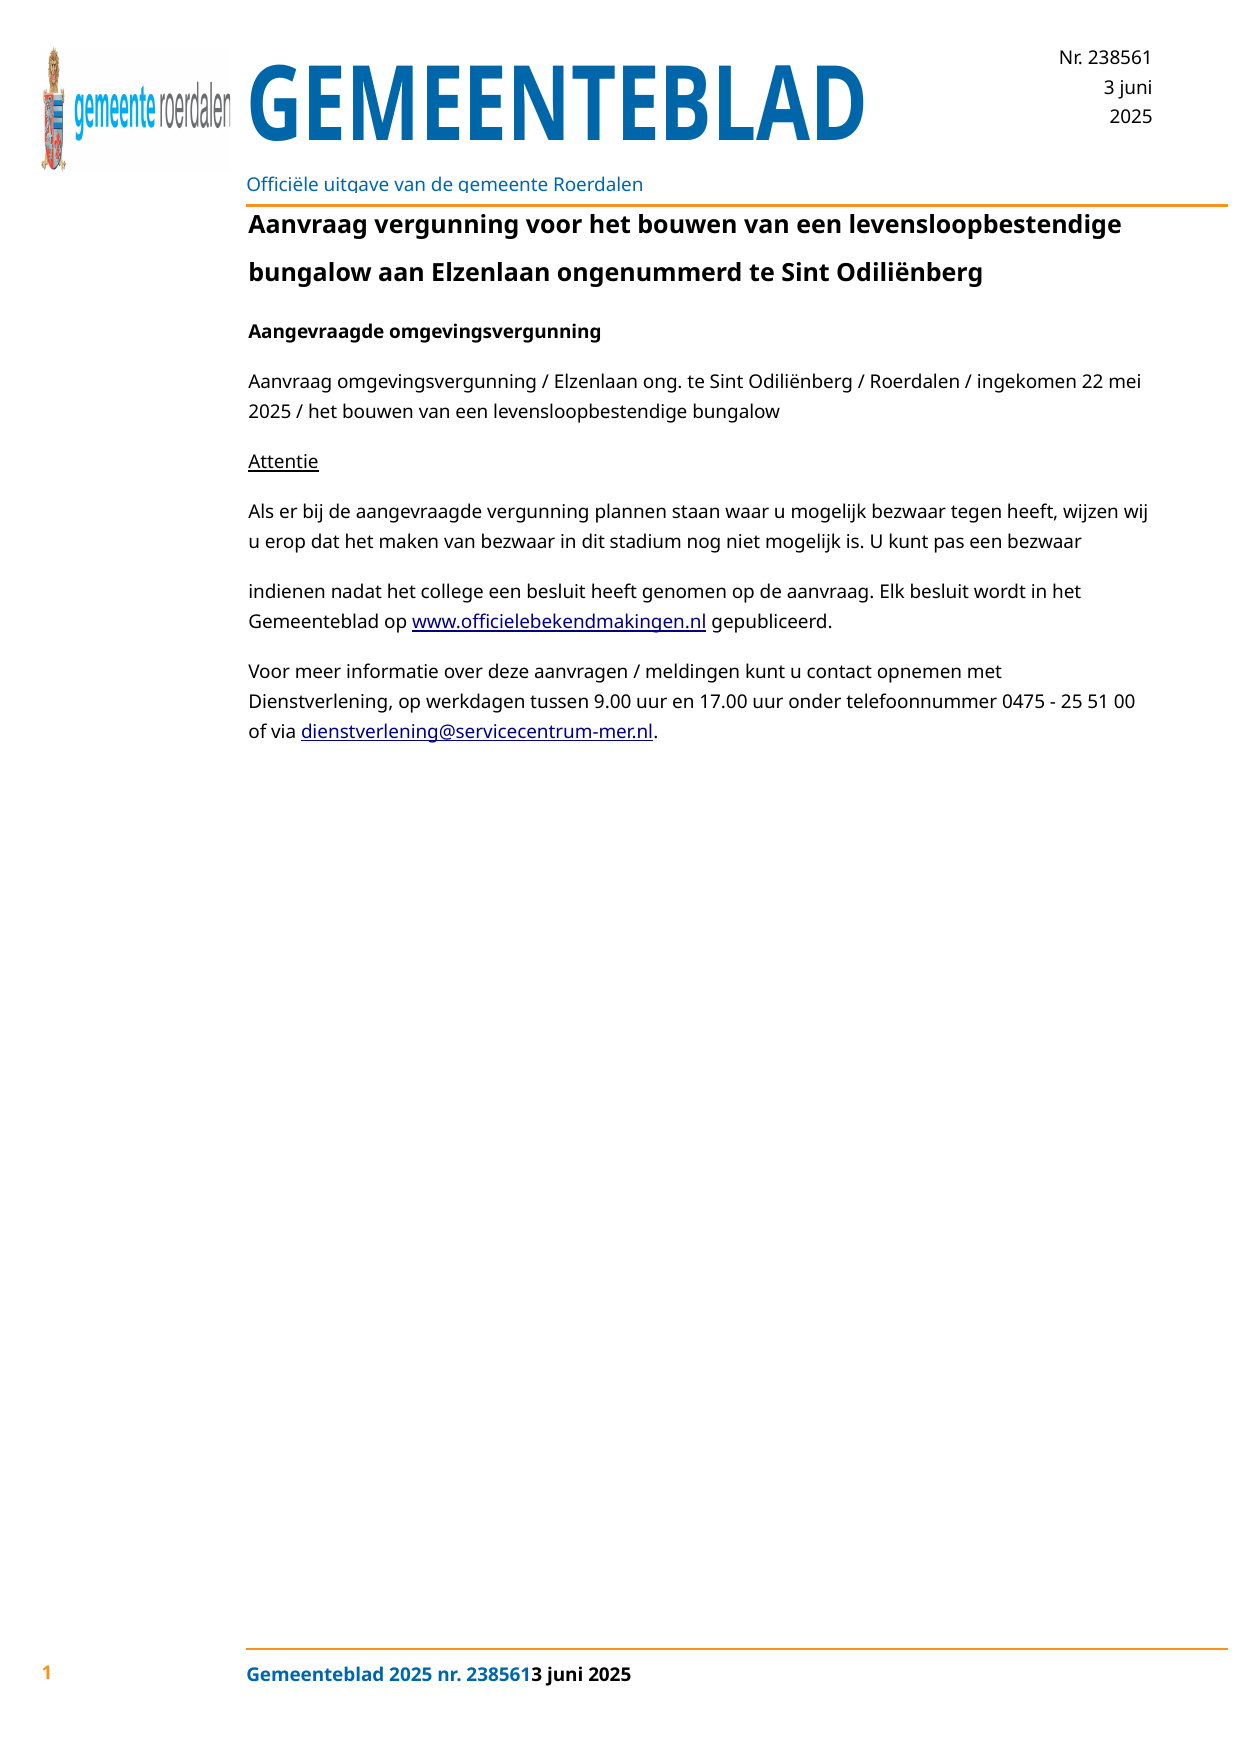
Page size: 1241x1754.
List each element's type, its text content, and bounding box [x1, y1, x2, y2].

text Aanvraag omgevingsvergunning / Elzenlaan ong. te Sint Odiliënberg / Roerdalen / ingekomen 22 mei 2025 / het bouwen van een levensloopbestendige bungalow [248, 368, 1152, 424]
picture [41, 47, 231, 172]
text indienen nadat het college een besluit heeft genomen op de aanvraag. Elk besluit wordt in het Gemeenteblad op www.officielebekendmakingen.nl gepubliceerd. [248, 579, 1152, 634]
text Aangevraagde omgevingsvergunning [248, 318, 1152, 344]
text Voor meer informatie over deze aanvragen / meldingen kunt u contact opnemen met Dienstverlening, op werkdagen tussen 9.00 uur en 17.00 uur onder telefoonnummer 0475 - 25 51 00 of via dienstverlening@servicecentrum-mer.nl. [248, 659, 1152, 744]
text Als er bij de aangevraagde vergunning plannen staan waar u mogelijk bezwaar tegen heeft, wijzen wij u erop dat het maken van bezwaar in dit stadium nog niet mogelijk is. U kunt pas een bezwaar [248, 499, 1152, 554]
text Aanvraag vergunning voor het bouwen van een levensloopbestendige bungalow aan Elzenlaan ongenummerd te Sint Odiliënberg [248, 207, 1152, 288]
text Attentie [248, 448, 1152, 474]
